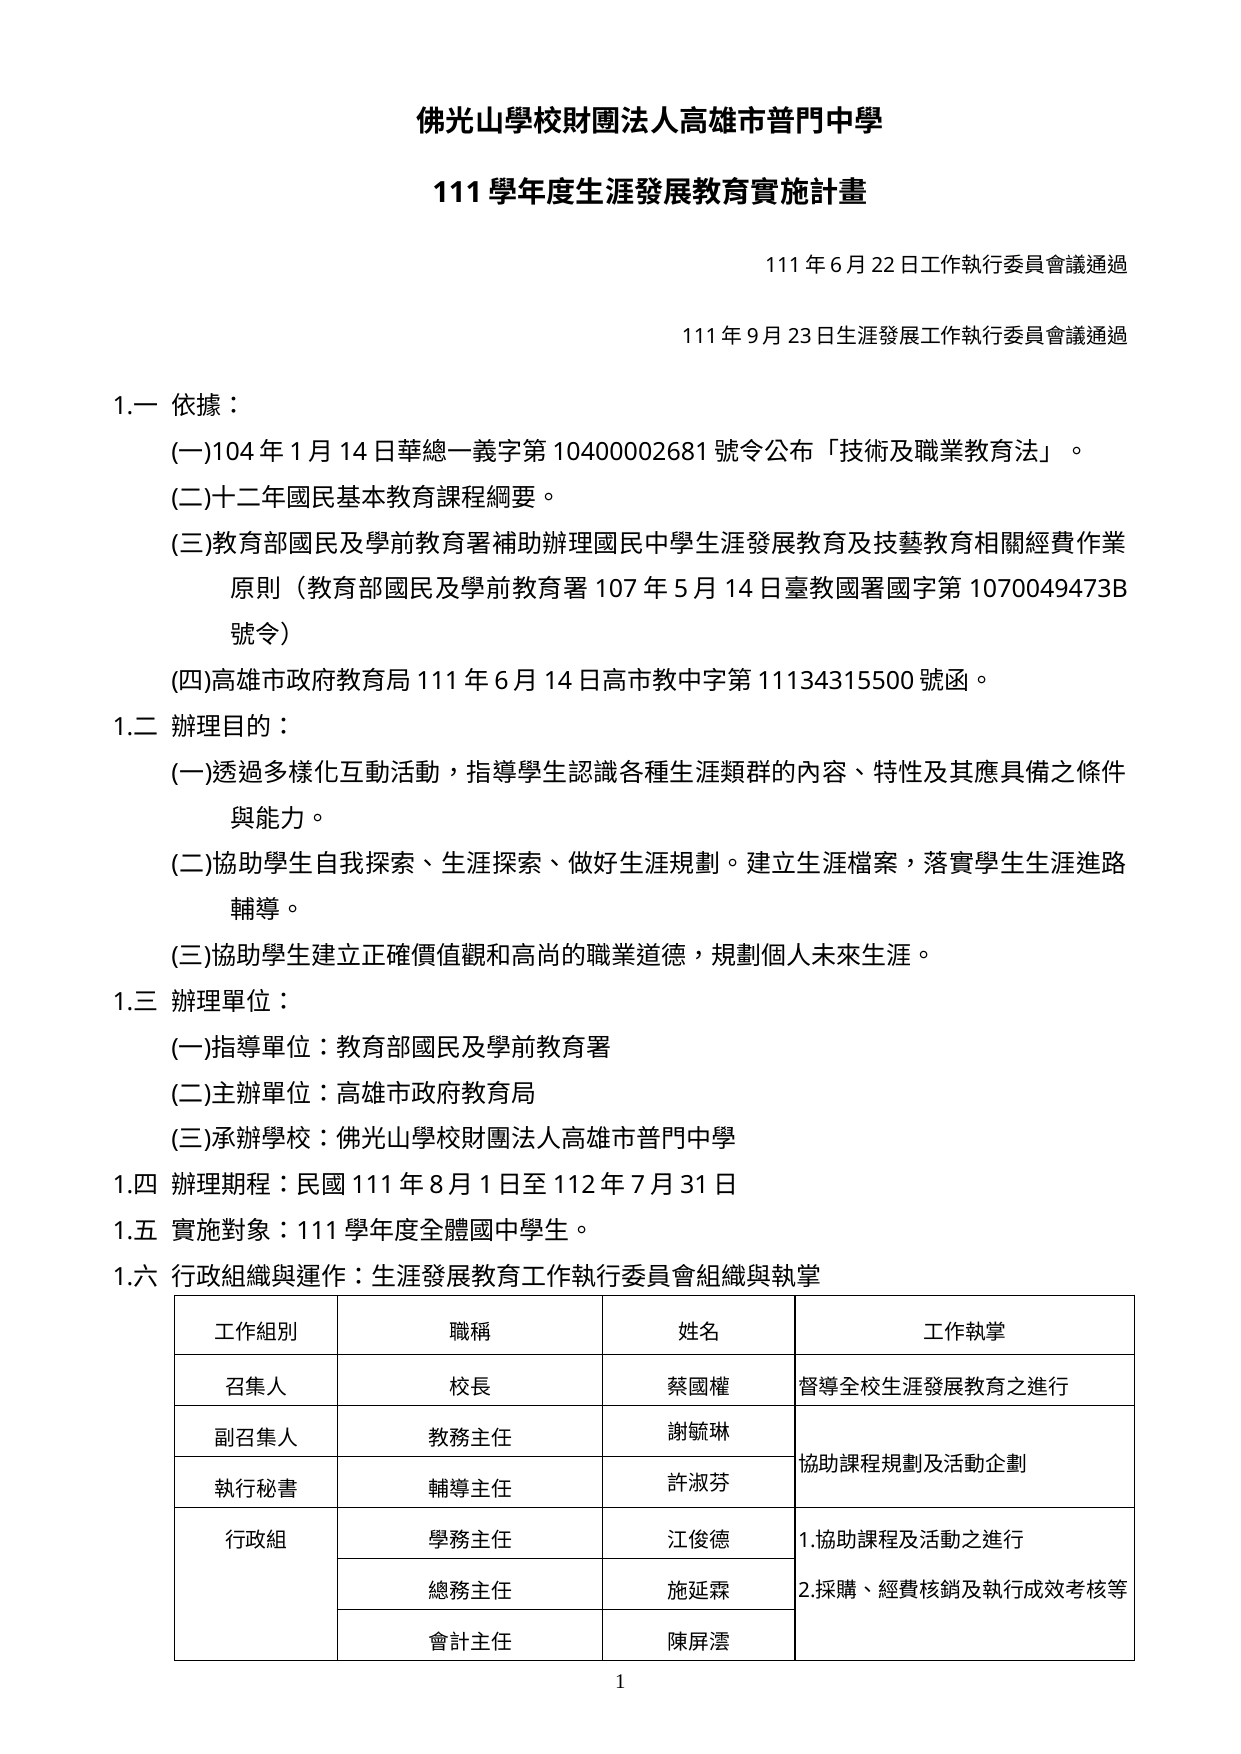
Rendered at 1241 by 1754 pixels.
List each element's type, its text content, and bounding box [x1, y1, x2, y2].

list 辦理目的： [112, 699, 1128, 744]
table_cell 蔡國權 [603, 1355, 794, 1404]
text (二)主辦單位：高雄市政府教育局 [171, 1065, 1128, 1111]
text (一)指導單位：教育部國民及學前教育署 [171, 1019, 1128, 1065]
table_cell 督導全校生涯發展教育之進行 [796, 1355, 1134, 1404]
table_cell 教務主任 [338, 1406, 602, 1456]
list 辦理單位： [112, 974, 1128, 1019]
list 辦理期程：民國111年8月1日至112年7月31日 [112, 1157, 1128, 1203]
table_cell 輔導主任 [338, 1457, 602, 1507]
text 111年9月23日生涯發展工作執行委員會議通過 [171, 307, 1128, 353]
text (二)協助學生自我探索、生涯探索、做好生涯規劃。建立生涯檔案，落實學生生涯進路輔導。 [171, 836, 1128, 928]
table_cell 1.協助課程及活動之進行 2.採購、經費核銷及執行成效考核等 [796, 1508, 1134, 1660]
text (三)承辦學校：佛光山學校財團法人高雄市普門中學 [171, 1111, 1128, 1157]
table_cell 行政組 [175, 1508, 337, 1660]
table_header 姓名 [603, 1296, 794, 1353]
table_header 工作組別 [175, 1296, 337, 1353]
text 111學年度生涯發展教育實施計畫 [171, 165, 1128, 211]
text 111年6月22日工作執行委員會議通過 [171, 236, 1128, 282]
text (一)104年1月14日華總一義字第10400002681號令公布「技術及職業教育法」。 [171, 424, 1128, 469]
text (三)教育部國民及學前教育署補助辦理國民中學生涯發展教育及技藝教育相關經費作業原則（教育部國民及學前教育署107年5月14日臺教國署國字第1070049473B號令） [171, 515, 1128, 653]
table_cell 總務主任 [338, 1559, 602, 1609]
text (四)高雄市政府教育局111年6月14日高市教中字第11134315500號函。 [171, 653, 1128, 699]
text (二)十二年國民基本教育課程綱要。 [171, 469, 1128, 515]
table_cell 校長 [338, 1355, 602, 1404]
table_cell 學務主任 [338, 1508, 602, 1558]
list 實施對象：111學年度全體國中學生。 [112, 1203, 1128, 1249]
list 依據： [112, 378, 1128, 424]
table_cell 召集人 [175, 1355, 337, 1404]
table_cell 謝毓琳 [603, 1406, 794, 1456]
table_cell 副召集人 [175, 1406, 337, 1456]
list 行政組織與運作：生涯發展教育工作執行委員會組織與執掌 [112, 1249, 1128, 1294]
table_cell 協助課程規劃及活動企劃 [796, 1406, 1134, 1507]
table_cell 執行秘書 [175, 1457, 337, 1507]
table_cell 陳屏澐 [603, 1610, 794, 1660]
table_cell 施延霖 [603, 1559, 794, 1609]
table_header 工作執掌 [796, 1296, 1134, 1353]
table_cell 江俊德 [603, 1508, 794, 1558]
text (一)透過多樣化互動活動，指導學生認識各種生涯類群的內容、特性及其應具備之條件與能力。 [171, 744, 1128, 836]
table_cell 會計主任 [338, 1610, 602, 1660]
table_header 職稱 [338, 1296, 602, 1353]
text 佛光山學校財圑法人高雄市普門中學 [171, 94, 1128, 140]
text (三)協助學生建立正確價值觀和高尚的職業道德，規劃個人未來生涯。 [171, 928, 1128, 974]
table_cell 許淑芬 [603, 1457, 794, 1507]
